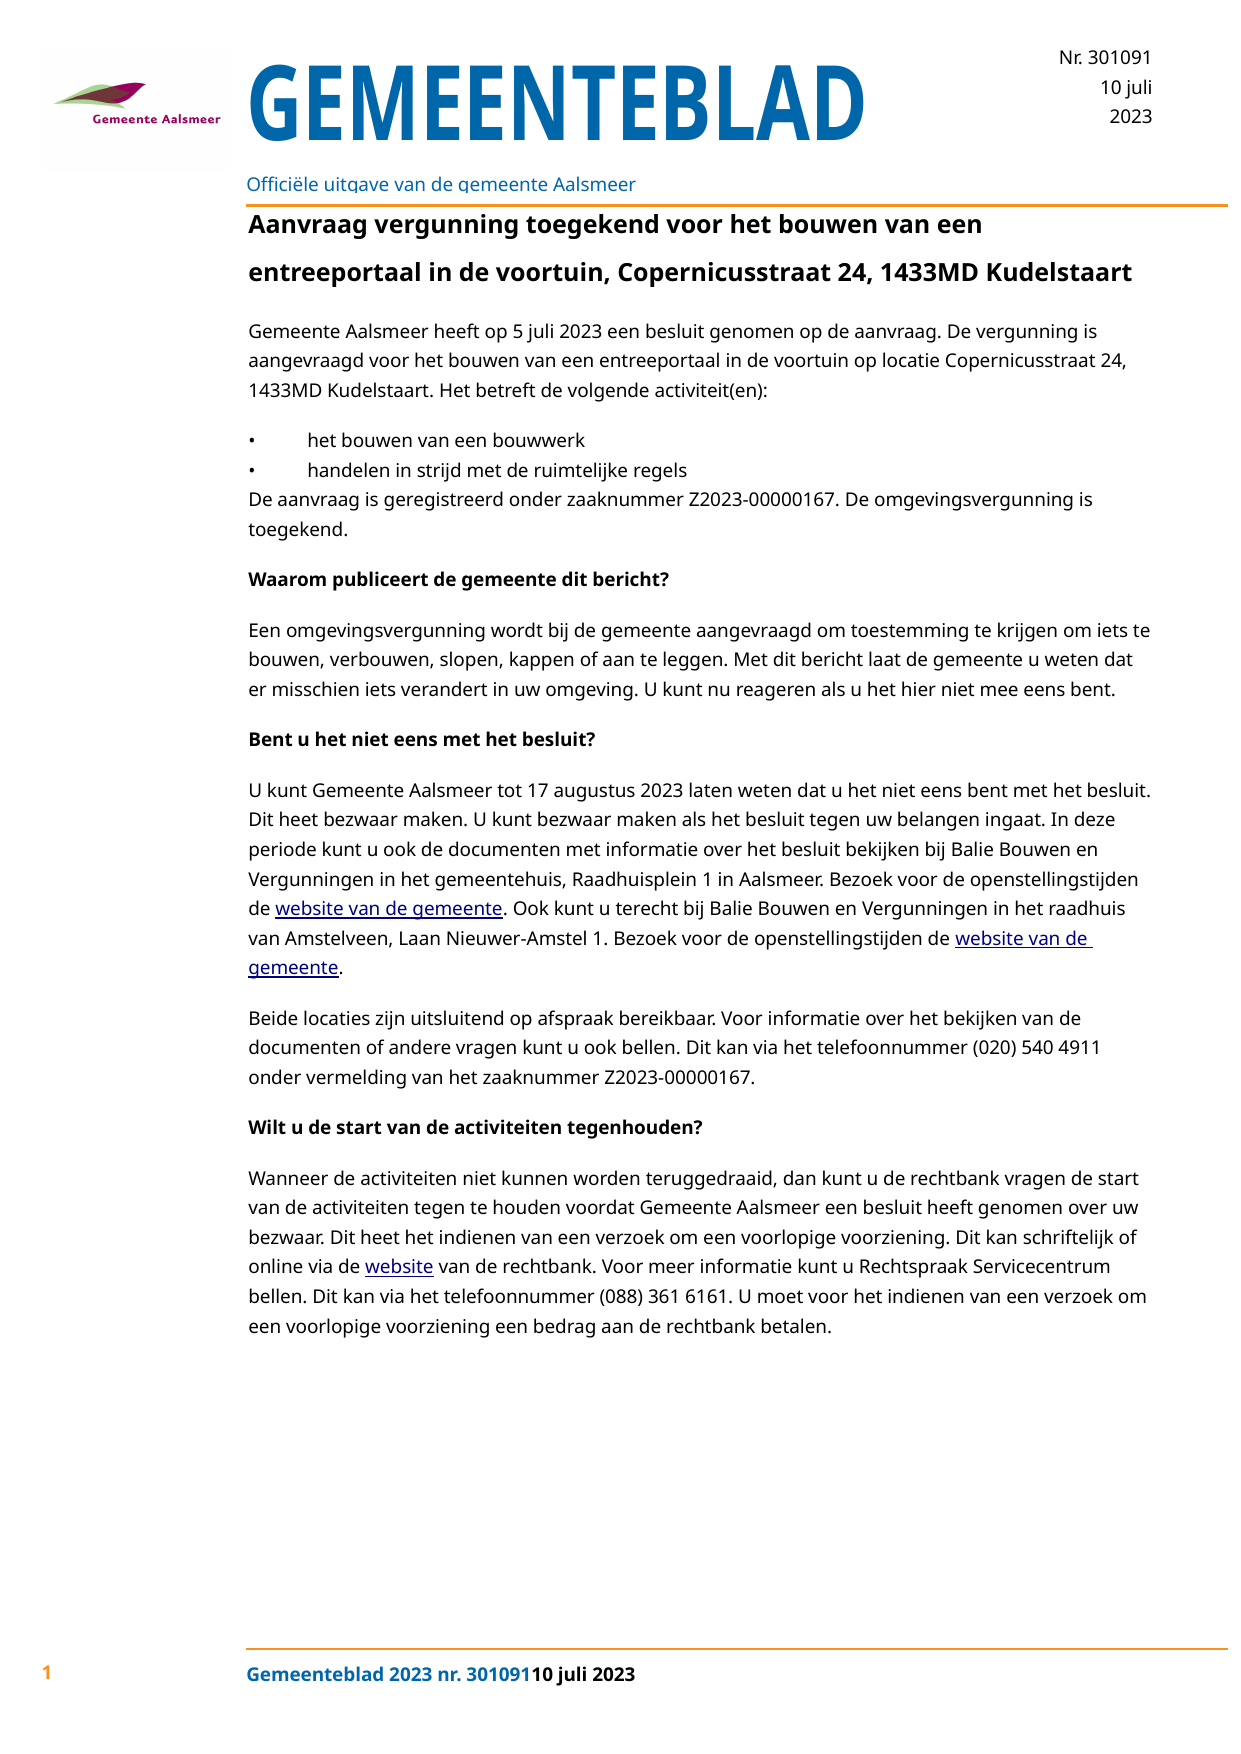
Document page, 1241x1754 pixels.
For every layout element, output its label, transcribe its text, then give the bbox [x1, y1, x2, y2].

list het bouwen van een bouwwerk [248, 427, 1152, 453]
text Wilt u de start van de activiteiten tegenhouden? [248, 1114, 1152, 1140]
list handelen in strijd met de ruimtelijke regels [248, 457, 1152, 483]
text De aanvraag is geregistreerd onder zaaknummer Z2023-00000167. De omgevingsvergunning is toegekend. [248, 487, 1152, 542]
text Waarom publiceert de gemeente dit bericht? [248, 567, 1152, 592]
picture [41, 47, 231, 172]
text Gemeente Aalsmeer heeft op 5 juli 2023 een besluit genomen op de aanvraag. De vergunning is aangevraagd voor het bouwen van een entreeportaal in de voortuin op locatie Copernicusstraat 24, 1433MD Kudelstaart. Het betreft de volgende activiteit(en): [248, 318, 1152, 403]
text Bent u het niet eens met het besluit? [248, 727, 1152, 752]
text Wanneer de activiteiten niet kunnen worden teruggedraaid, dan kunt u de rechtbank vragen de start van de activiteiten tegen te houden voordat Gemeente Aalsmeer een besluit heeft genomen over uw bezwaar. Dit heet het indienen van een verzoek om een voorlopige voorziening. Dit kan schriftelijk of online via de website van de rechtbank. Voor meer informatie kunt u Rechtspraak Servicecentrum bellen. Dit kan via het telefoonnummer (088) 361 6161. U moet voor het indienen van een verzoek om een voorlopige voorziening een bedrag aan de rechtbank betalen. [248, 1165, 1152, 1339]
text Beide locaties zijn uitsluitend op afspraak bereikbaar. Voor informatie over het bekijken van de documenten of andere vragen kunt u ook bellen. Dit kan via het telefoonnummer (020) 540 4911 onder vermelding van het zaaknummer Z2023-00000167. [248, 1005, 1152, 1090]
text Aanvraag vergunning toegekend voor het bouwen van een entreeportaal in de voortuin, Copernicusstraat 24, 1433MD Kudelstaart [248, 207, 1152, 288]
text Een omgevingsvergunning wordt bij de gemeente aangevraagd om toestemming te krijgen om iets te bouwen, verbouwen, slopen, kappen of aan te leggen. Met dit bericht laat de gemeente u weten dat er misschien iets verandert in uw omgeving. U kunt nu reageren als u het hier niet mee eens bent. [248, 617, 1152, 702]
text U kunt Gemeente Aalsmeer tot 17 augustus 2023 laten weten dat u het niet eens bent met het besluit. Dit heet bezwaar maken. U kunt bezwaar maken als het besluit tegen uw belangen ingaat. In deze periode kunt u ook de documenten met informatie over het besluit bekijken bij Balie Bouwen en Vergunningen in het gemeentehuis, Raadhuisplein 1 in Aalsmeer. Bezoek voor de openstellingstijden de website van de gemeente. Ook kunt u terecht bij Balie Bouwen en Vergunningen in het raadhuis van Amstelveen, Laan Nieuwer-Amstel 1. Bezoek voor de openstellingstijden de website van de gemeente. [248, 777, 1152, 980]
